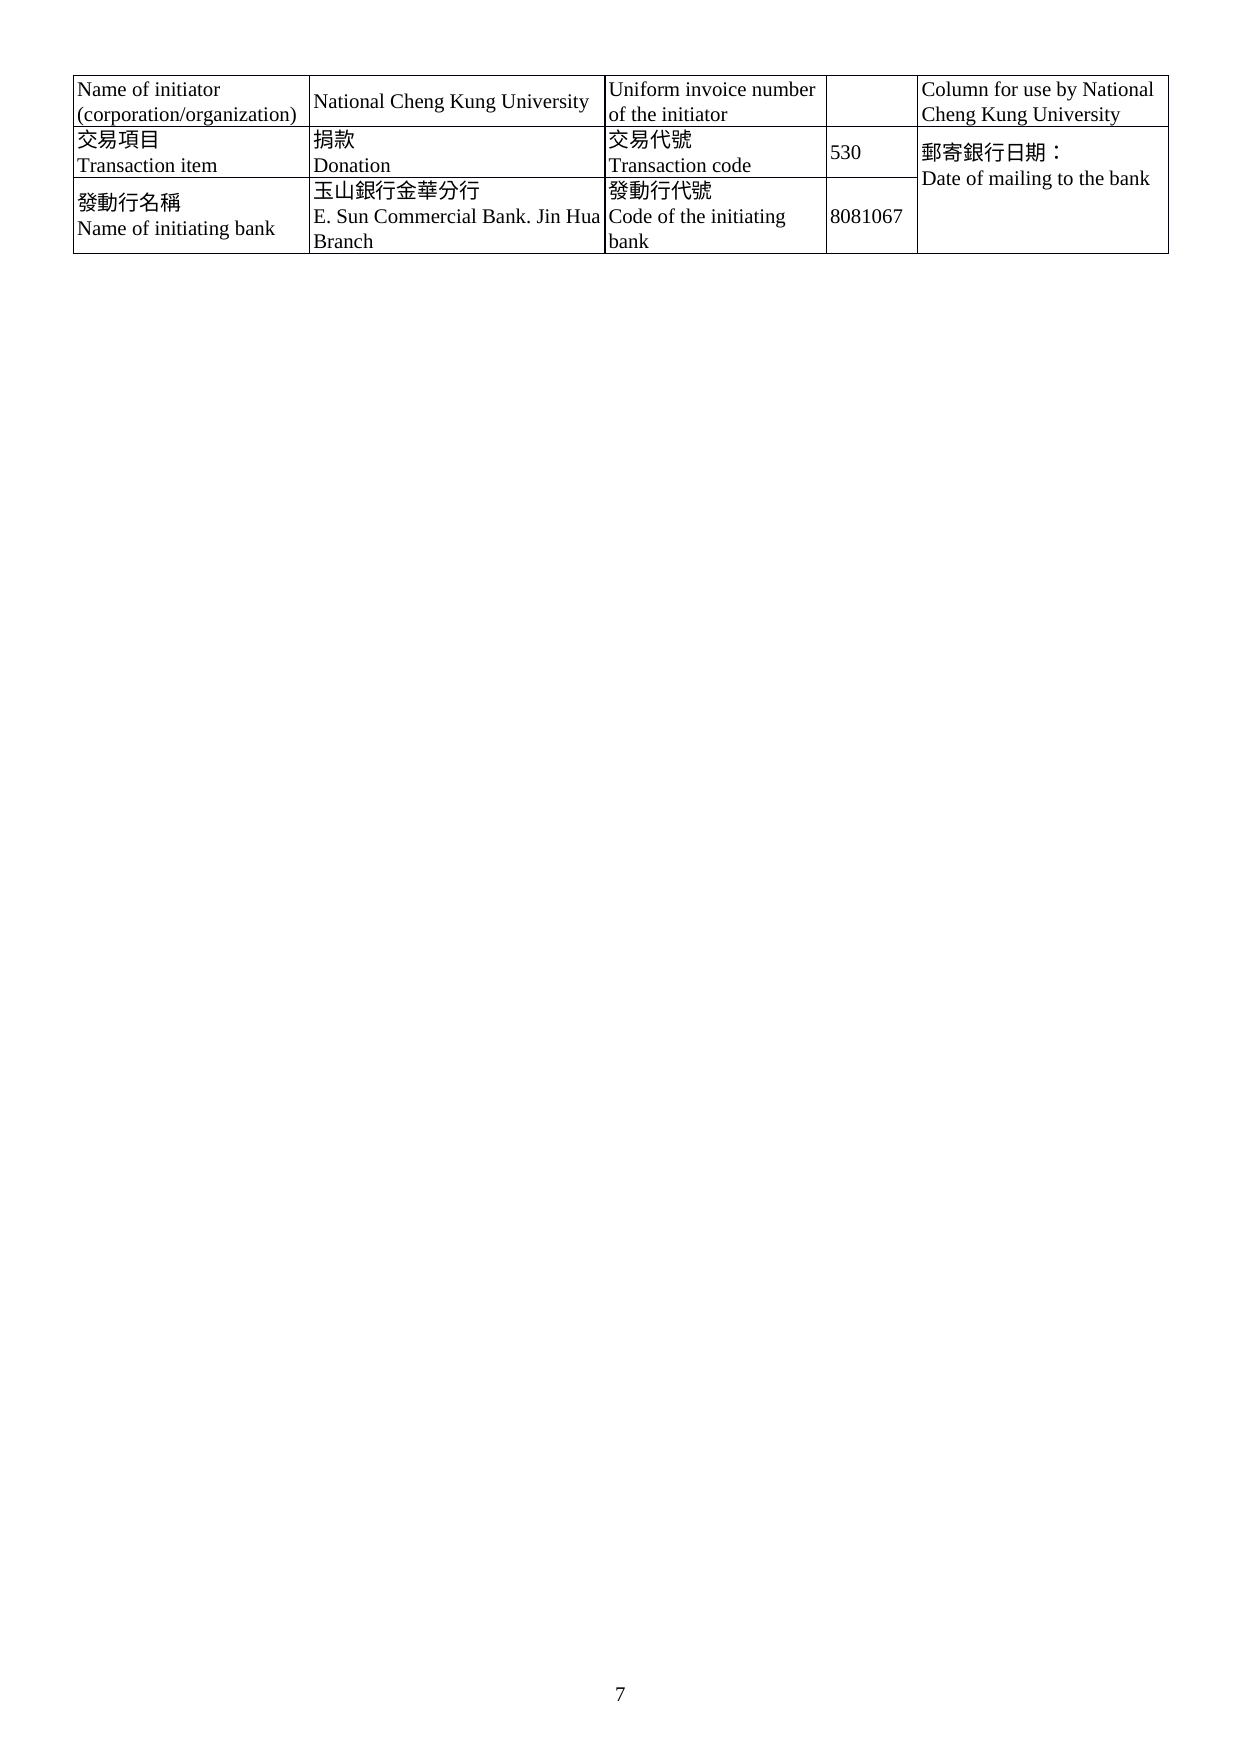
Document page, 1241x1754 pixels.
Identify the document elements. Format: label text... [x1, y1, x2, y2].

table_header [827, 76, 917, 126]
table_cell 發動行名稱 Name of initiating bank [74, 178, 309, 253]
table_cell 交易代號 Transaction code [606, 127, 826, 177]
table_cell 郵寄銀行日期： Date of mailing to the bank [918, 127, 1168, 253]
table_header Column for use by National Cheng Kung University [918, 76, 1168, 126]
table_cell 530 [827, 127, 917, 177]
table_cell 8081067 [827, 178, 917, 253]
table_cell 發動行代號 Code of the initiating bank [606, 178, 826, 253]
table_header Uniform invoice number of the initiator [606, 76, 826, 126]
table_cell 捐款 Donation [310, 127, 604, 177]
table_cell 玉山銀行金華分行 E. Sun Commercial Bank. Jin Hua Branch [310, 178, 604, 253]
table_cell 交易項目 Transaction item [74, 127, 309, 177]
table_header National Cheng Kung University [310, 76, 604, 126]
table_header Name of initiator (corporation/organization) [74, 76, 309, 126]
